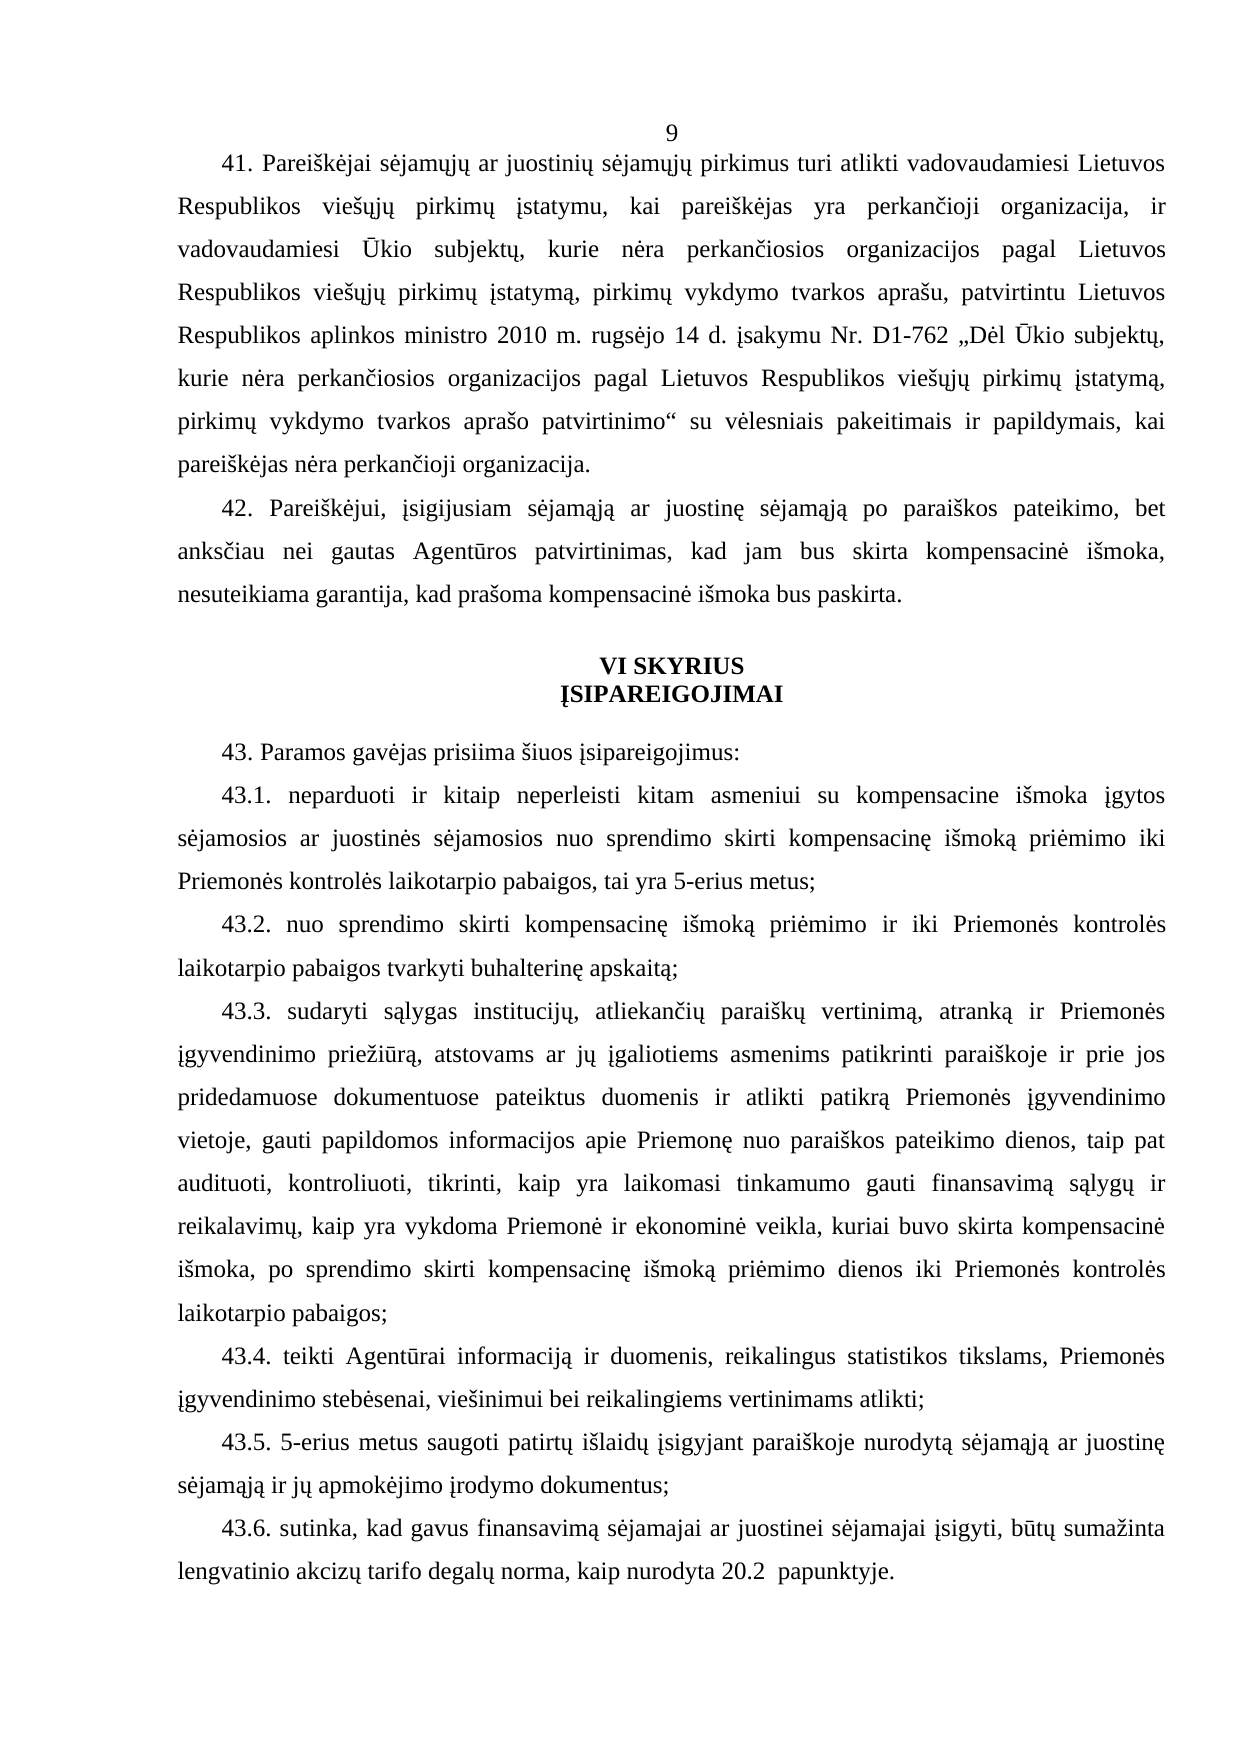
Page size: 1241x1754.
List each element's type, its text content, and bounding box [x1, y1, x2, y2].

text VI SKYRIUS [177, 651, 1166, 679]
text 43. Paramos gavėjas prisiima šiuos įsipareigojimus: [177, 737, 1166, 766]
text 41. Pareiškėjai sėjamųjų ar juostinių sėjamųjų pirkimus turi atlikti vadovaudamiesi Lietuvos Respublikos viešųjų pirkimų įstatymu, kai pareiškėjas yra perkančioji organizacija, ir vadovaudamiesi Ūkio subjektų, kurie nėra perkančiosios organizacijos pagal Lietuvos Respublikos viešųjų pirkimų įstatymą, pirkimų vykdymo tvarkos aprašu, patvirtintu Lietuvos Respublikos aplinkos ministro 2010 m. rugsėjo 14 d. įsakymu Nr. D1-762 „Dėl Ūkio subjektų, kurie nėra perkančiosios organizacijos pagal Lietuvos Respublikos viešųjų pirkimų įstatymą, pirkimų vykdymo tvarkos aprašo patvirtinimo“ su vėlesniais pakeitimais ir papildymais, kai pareiškėjas nėra perkančioji organizacija. [177, 148, 1166, 478]
text 43.1. neparduoti ir kitaip neperleisti kitam asmeniui su kompensacine išmoka įgytos sėjamosios ar juostinės sėjamosios nuo sprendimo skirti kompensacinę išmoką priėmimo iki Priemonės kontrolės laikotarpio pabaigos, tai yra 5-erius metus; [177, 780, 1166, 895]
text 43.2. nuo sprendimo skirti kompensacinę išmoką priėmimo ir iki Priemonės kontrolės laikotarpio pabaigos tvarkyti buhalterinę apskaitą; [177, 909, 1166, 981]
text 43.3. sudaryti sąlygas institucijų, atliekančių paraiškų vertinimą, atranką ir Priemonės įgyvendinimo priežiūrą, atstovams ar jų įgaliotiems asmenims patikrinti paraiškoje ir prie jos pridedamuose dokumentuose pateiktus duomenis ir atlikti patikrą Priemonės įgyvendinimo vietoje, gauti papildomos informacijos apie Priemonę nuo paraiškos pateikimo dienos, taip pat audituoti, kontroliuoti, tikrinti, kaip yra laikomasi tinkamumo gauti finansavimą sąlygų ir reikalavimų, kaip yra vykdoma Priemonė ir ekonominė veikla, kuriai buvo skirta kompensacinė išmoka, po sprendimo skirti kompensacinę išmoką priėmimo dienos iki Priemonės kontrolės laikotarpio pabaigos; [177, 996, 1166, 1326]
text 43.6. sutinka, kad gavus finansavimą sėjamajai ar juostinei sėjamajai įsigyti, būtų sumažinta lengvatinio akcizų tarifo degalų norma, kaip nurodyta 20.2 papunktyje. [177, 1513, 1166, 1585]
text 43.4. teikti Agentūrai informaciją ir duomenis, reikalingus statistikos tikslams, Priemonės įgyvendinimo stebėsenai, viešinimui bei reikalingiems vertinimams atlikti; [177, 1341, 1166, 1413]
text 42. Pareiškėjui, įsigijusiam sėjamąją ar juostinę sėjamąją po paraiškos pateikimo, bet anksčiau nei gautas Agentūros patvirtinimas, kad jam bus skirta kompensacinė išmoka, nesuteikiama garantija, kad prašoma kompensacinė išmoka bus paskirta. [177, 493, 1166, 608]
text ĮSIPAREIGOJIMAI [177, 679, 1166, 708]
text 43.5. 5-erius metus saugoti patirtų išlaidų įsigyjant paraiškoje nurodytą sėjamąją ar juostinę sėjamąją ir jų apmokėjimo įrodymo dokumentus; [177, 1427, 1166, 1499]
